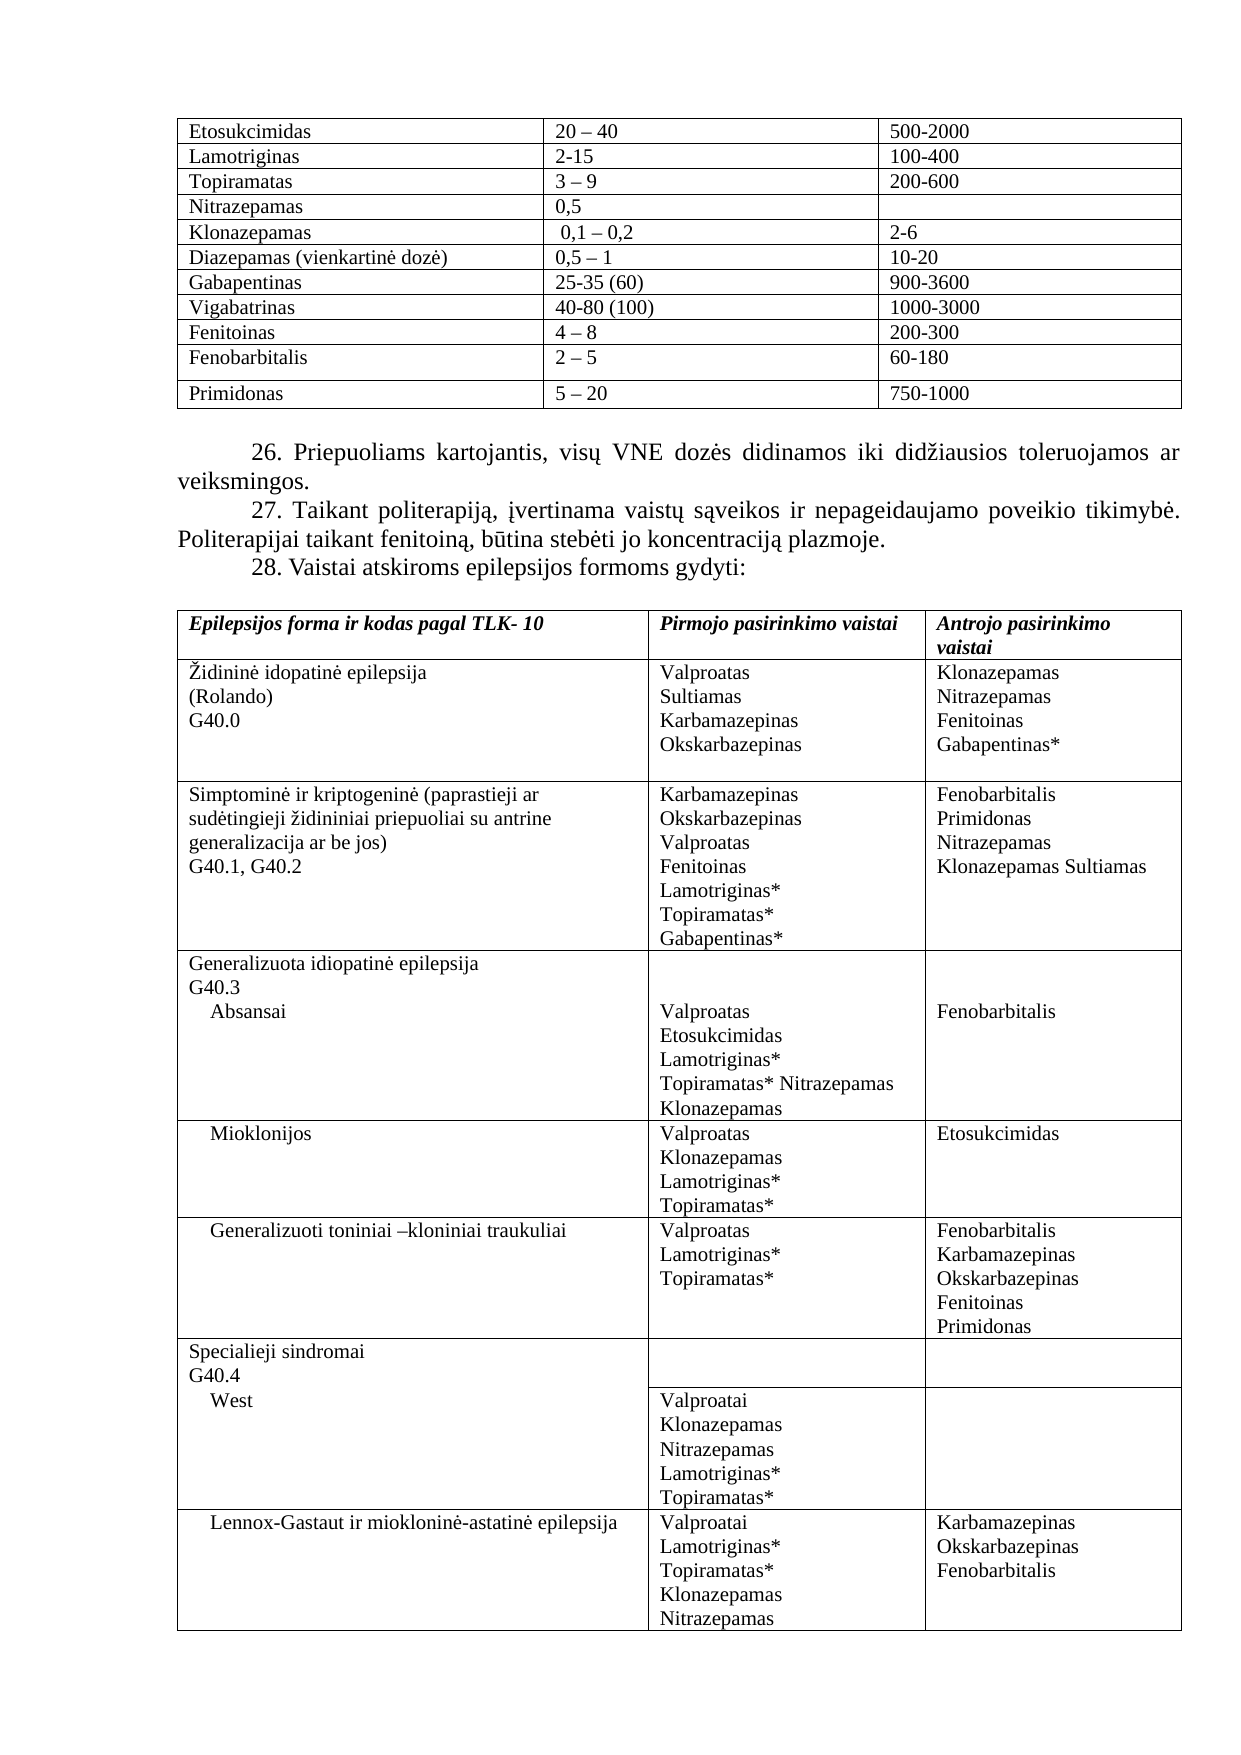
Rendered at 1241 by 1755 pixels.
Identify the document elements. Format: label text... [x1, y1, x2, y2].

table_header Antrojo pasirinkimo vaistai [926, 611, 1181, 659]
table_cell Fenobarbitalis Karbamazepinas Okskarbazepinas Fenitoinas Primidonas [926, 1218, 1181, 1338]
table_cell Fenobarbitalis [178, 345, 543, 380]
table_cell Karbamazepinas Okskarbazepinas Valproatas Fenitoinas Lamotriginas* Topiramatas* Gabapentinas* [649, 782, 925, 950]
table_cell Valproatai Lamotriginas* Topiramatas* Klonazepamas Nitrazepamas [649, 1510, 925, 1630]
table_cell 500-2000 [879, 119, 1181, 143]
table_cell  Mioklonijos [178, 1121, 648, 1217]
table_cell Valproatas Sultiamas Karbamazepinas Okskarbazepinas [649, 660, 925, 781]
table_cell [649, 951, 925, 999]
table_cell Karbamazepinas Okskarbazepinas Fenobarbitalis [926, 1510, 1181, 1630]
table_cell 60-180 [879, 345, 1181, 380]
text 28. Vaistai atskiroms epilepsijos formoms gydyti: [177, 552, 1181, 581]
table_cell Fenitoinas [178, 320, 543, 344]
table_cell 20 – 40 [544, 119, 878, 143]
table_cell [926, 1339, 1181, 1387]
table_cell 3 – 9 [544, 169, 878, 193]
table_cell Nitrazepamas [178, 195, 543, 218]
table_cell Primidonas [178, 381, 543, 408]
table_cell 200-300 [879, 320, 1181, 344]
table_cell Klonazepamas [178, 220, 543, 244]
table_cell 1000-3000 [879, 295, 1181, 319]
table_cell 5 – 20 [544, 381, 878, 408]
table_cell [879, 195, 1181, 218]
table_cell [926, 951, 1181, 999]
table_cell Lamotriginas [178, 144, 543, 168]
table_cell Fenobarbitalis [926, 999, 1181, 1119]
table_cell Diazepamas (vienkartinė dozė) [178, 245, 543, 269]
table_cell 900-3600 [879, 270, 1181, 294]
table_cell 4 – 8 [544, 320, 878, 344]
table_cell Specialieji sindromai G40.4 [178, 1339, 648, 1387]
table_cell [926, 1388, 1181, 1509]
table_cell 2 – 5 [544, 345, 878, 380]
table_cell 750-1000 [879, 381, 1181, 408]
table_cell 25-35 (60) [544, 270, 878, 294]
table_cell 100-400 [879, 144, 1181, 168]
table_cell Fenobarbitalis Primidonas Nitrazepamas Klonazepamas Sultiamas [926, 782, 1181, 950]
table_cell Klonazepamas Nitrazepamas Fenitoinas Gabapentinas* [926, 660, 1181, 781]
table_cell 0,5 – 1 [544, 245, 878, 269]
table_cell [649, 1339, 925, 1387]
table_cell Valproatas Lamotriginas* Topiramatas* [649, 1218, 925, 1338]
table_cell Židininė idopatinė epilepsija (Rolando) G40.0 [178, 660, 648, 781]
text 26. Priepuoliams kartojantis, visų VNE dozės didinamos iki didžiausios toleruojamos ar veiksmingos. [177, 437, 1181, 495]
table_cell  Absansai [178, 999, 648, 1119]
table_header Pirmojo pasirinkimo vaistai [649, 611, 925, 659]
table_cell Etosukcimidas [178, 119, 543, 143]
table_cell 2-15 [544, 144, 878, 168]
table_cell 40-80 (100) [544, 295, 878, 319]
table_cell Simptominė ir kriptogeninė (paprastieji ar sudėtingieji židininiai priepuoliai su antrine generalizacija ar be jos) G40.1, G40.2 [178, 782, 648, 950]
table_cell Vigabatrinas [178, 295, 543, 319]
table_cell 200-600 [879, 169, 1181, 193]
table_cell Valproatai Klonazepamas Nitrazepamas Lamotriginas* Topiramatas* [649, 1388, 925, 1509]
table_cell  Lennox-Gastaut ir miokloninė-astatinė epilepsija [178, 1510, 648, 1630]
table_cell 0,1 – 0,2 [544, 220, 878, 244]
table_cell Etosukcimidas [926, 1121, 1181, 1217]
table_cell Valproatas Etosukcimidas Lamotriginas* Topiramatas* Nitrazepamas Klonazepamas [649, 999, 925, 1119]
table_cell 10-20 [879, 245, 1181, 269]
table_cell  West [178, 1387, 648, 1509]
table_cell Valproatas Klonazepamas Lamotriginas* Topiramatas* [649, 1121, 925, 1217]
table_cell Topiramatas [178, 169, 543, 193]
table_cell 0,5 [544, 195, 878, 218]
table_cell Gabapentinas [178, 270, 543, 294]
table_header Epilepsijos forma ir kodas pagal TLK- 10 [178, 611, 648, 659]
table_cell  Generalizuoti toniniai –kloniniai traukuliai [178, 1218, 648, 1338]
table_cell Generalizuota idiopatinė epilepsija G40.3 [178, 951, 648, 999]
table_cell 2-6 [879, 220, 1181, 244]
text 27. Taikant politerapiją, įvertinama vaistų sąveikos ir nepageidaujamo poveikio tikimybė. Politerapijai taikant fenitoiną, būtina stebėti jo koncentraciją plazmoje. [177, 495, 1181, 552]
